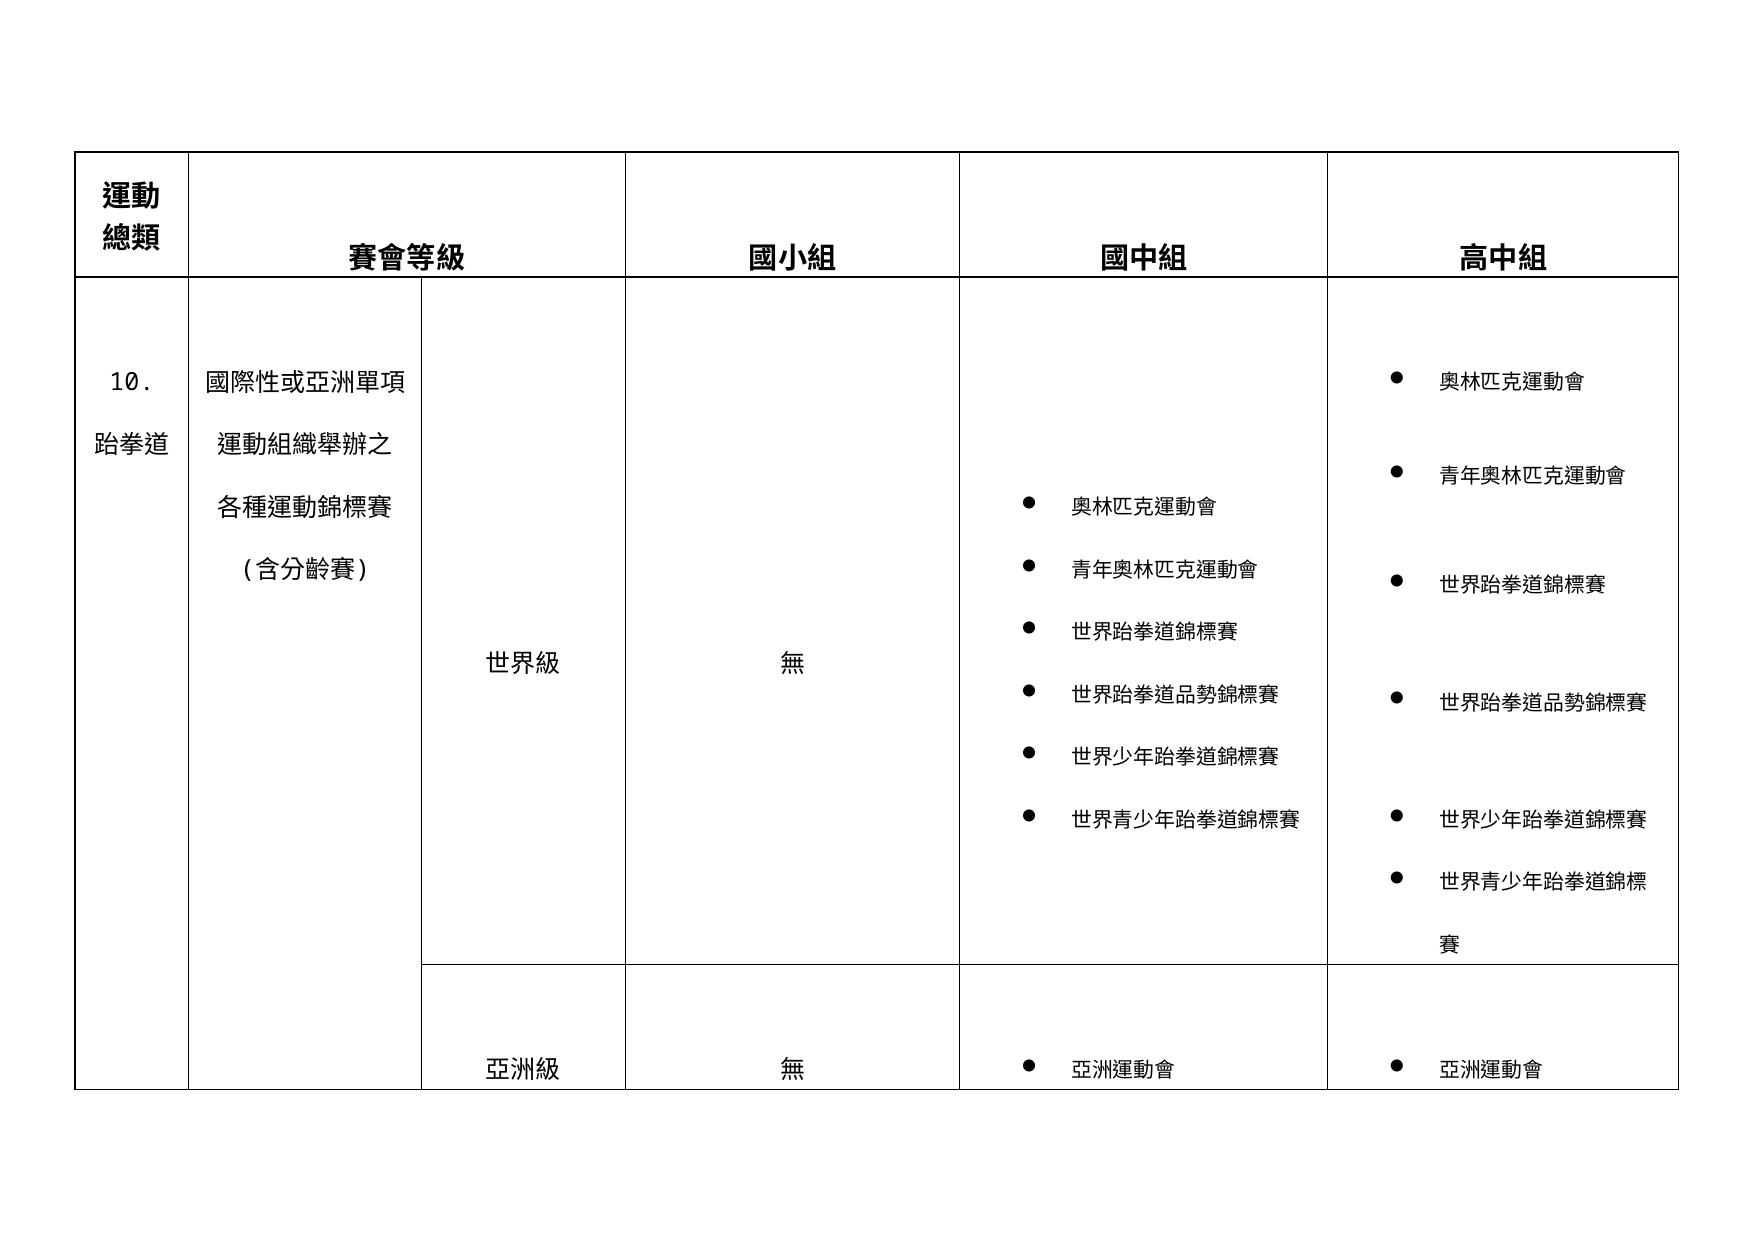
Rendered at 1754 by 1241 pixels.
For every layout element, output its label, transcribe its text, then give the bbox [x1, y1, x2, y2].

table_header 國中組 [960, 153, 1327, 276]
table_header 國小組 [626, 153, 959, 276]
table_cell 亞洲級 [422, 965, 625, 1089]
table_cell 10. 跆拳道 [76, 278, 188, 1089]
table_header 賽會等級 [189, 153, 625, 276]
table_cell 無 [626, 965, 959, 1089]
table_cell 奧林匹克運動會 青年奧林匹克運動會 世界跆拳道錦標賽 世界跆拳道品勢錦標賽 世界少年跆拳道錦標賽 世界青少年跆拳道錦標賽 [960, 278, 1327, 964]
table_cell 無 [626, 278, 959, 964]
table_cell 奧林匹克運動會 青年奧林匹克運動會 世界跆拳道錦標賽 世界跆拳道品勢錦標賽 世界少年跆拳道錦標賽 世界青少年跆拳道錦標賽 [1328, 278, 1678, 964]
table_header 運動 總類 [76, 153, 188, 276]
table_cell 國際性或亞洲單項運動組織舉辦之 各種運動錦標賽 (含分齡賽) [189, 278, 421, 1089]
table_cell 世界級 [422, 278, 625, 964]
table_cell 亞洲運動會 亞洲跆拳道錦標賽 亞洲青少年跆拳道錦標賽 亞洲青少年跆拳道品勢錦標賽 亞洲少年跆拳道錦標賽 亞洲少年跆拳道品勢錦標賽 [1328, 965, 1678, 1089]
table_header 高中組 [1328, 153, 1678, 276]
table_cell 亞洲運動會 亞洲跆拳道錦標賽 亞洲青少年跆拳道錦標賽 亞洲青少年跆拳道品勢錦標賽 亞洲少年跆拳道錦標賽 亞洲少年跆拳道品勢錦標賽 [960, 965, 1327, 1089]
